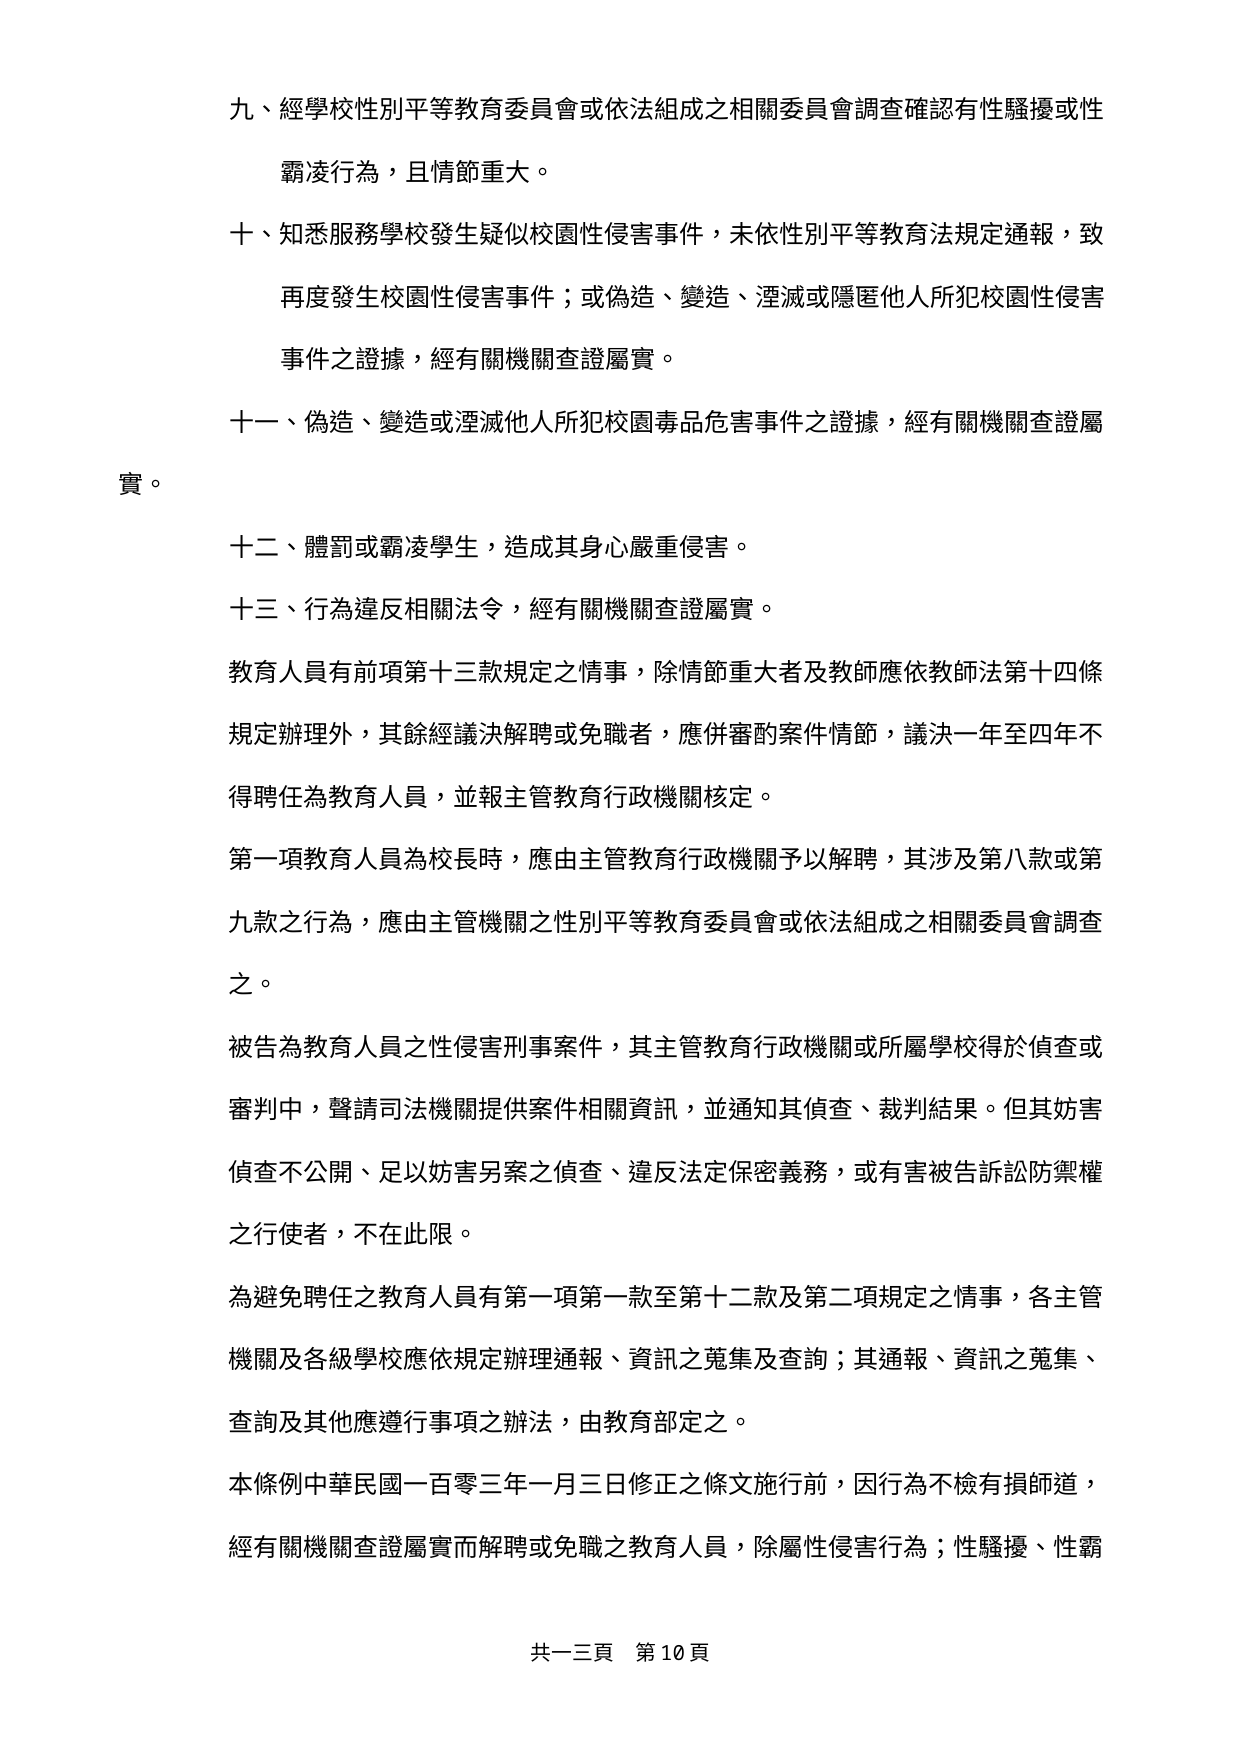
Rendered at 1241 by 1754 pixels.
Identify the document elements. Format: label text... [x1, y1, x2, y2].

text 第一項教育人員為校長時，應由主管教育行政機關予以解聘，其涉及第八款或第九款之行為，應由主管機關之性別平等教育委員會或依法組成之相關委員會調查之。 [229, 816, 1122, 1004]
text 十三、行為違反相關法令，經有關機關查證屬實。 [118, 566, 1122, 629]
text 被告為教育人員之性侵害刑事案件，其主管教育行政機關或所屬學校得於偵查或審判中，聲請司法機關提供案件相關資訊，並通知其偵查、裁判結果。但其妨害偵查不公開、足以妨害另案之偵查、違反法定保密義務，或有害被告訴訟防禦權之行使者，不在此限。 [229, 1004, 1122, 1254]
text 本條例中華民國一百零三年一月三日修正之條文施行前，因行為不檢有損師道，經有關機關查證屬實而解聘或免職之教育人員，除屬性侵害行為；性騷擾、性霸 [229, 1441, 1122, 1566]
text 教育人員有前項第十三款規定之情事，除情節重大者及教師應依教師法第十四條規定辦理外，其餘經議決解聘或免職者，應併審酌案件情節，議決一年至四年不得聘任為教育人員，並報主管教育行政機關核定。 [229, 629, 1122, 816]
text 十一、偽造、變造或湮滅他人所犯校園毒品危害事件之證據，經有關機關查證屬實。 [118, 379, 1122, 504]
text 九、經學校性別平等教育委員會或依法組成之相關委員會調查確認有性騷擾或性 霸凌行為，且情節重大。 [229, 66, 1122, 191]
text 十二、體罰或霸凌學生，造成其身心嚴重侵害。 [118, 504, 1122, 566]
text 為避免聘任之教育人員有第一項第一款至第十二款及第二項規定之情事，各主管機關及各級學校應依規定辦理通報、資訊之蒐集及查詢；其通報、資訊之蒐集、查詢及其他應遵行事項之辦法，由教育部定之。 [229, 1254, 1122, 1441]
text 十、知悉服務學校發生疑似校園性侵害事件，未依性別平等教育法規定通報，致再度發生校園性侵害事件；或偽造、變造、湮滅或隱匿他人所犯校園性侵害事件之證據，經有關機關查證屬實。 [229, 191, 1122, 379]
